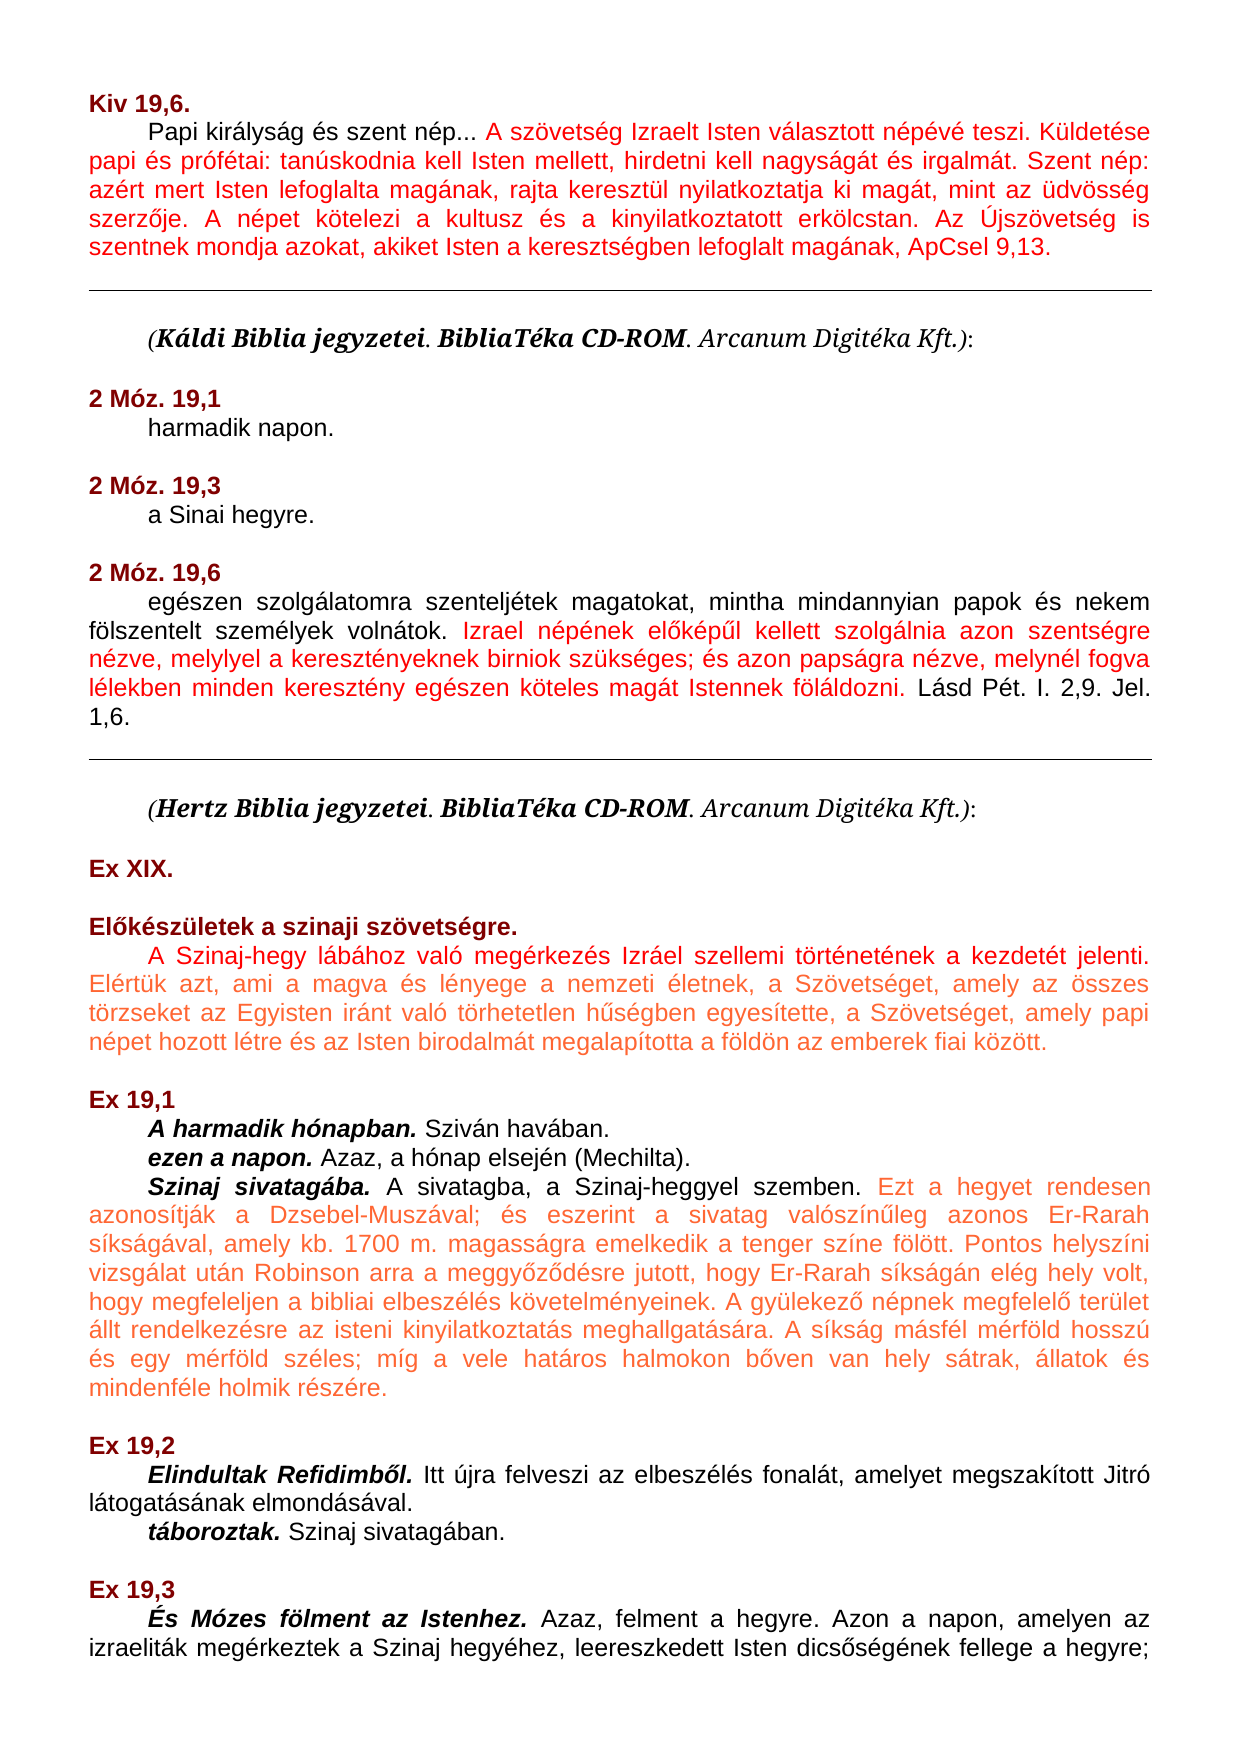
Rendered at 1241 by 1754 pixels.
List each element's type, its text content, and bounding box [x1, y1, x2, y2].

text Előkészületek a szinaji szövetségre. [88, 912, 1152, 941]
text Papi királyság és szent nép... A szövetség Izraelt Isten választott népévé teszi. Küldetése papi és prófétai: tanúskodnia kell Isten mellett, hirdetni kell nagyságát és irgalmát. Szent nép: azért mert Isten lefoglalta magának, rajta keresztül nyilatkoztatja ki magát, mint az üdvösség szerzője. A népet kötelezi a kultusz és a kinyilatkoztatott erkölcstan. Az Újszövetség is szentnek mondja azokat, akiket Isten a keresztségben lefoglalt magának, ApCsel 9,13. [88, 117, 1152, 261]
text És Mózes fölment az Istenhez. Azaz, felment a hegyre. Azon a napon, amelyen az izraeliták megérkeztek a Szinaj hegyéhez, leereszkedett Isten dicsőségének fellege a hegyre; [88, 1604, 1152, 1662]
text (Hertz Biblia jegyzetei. BibliaTéka CD-ROM. Arcanum Digitéka Kft.): [88, 790, 1152, 824]
text 2 Móz. 19,1 [88, 384, 1152, 413]
text A Szinaj-hegy lábához való megérkezés Izráel szellemi történetének a kezdetét jelenti. Elértük azt, ami a magva és lényege a nemzeti életnek, a Szövetséget, amely az összes törzseket az Egyisten iránt való törhetetlen hűségben egyesítette, a Szövetséget, amely papi népet hozott létre és az Isten birodalmát megalapította a földön az emberek fiai között. [88, 941, 1152, 1056]
text A harmadik hónapban. Sziván havában. [88, 1114, 1152, 1143]
text (Káldi Biblia jegyzetei. BibliaTéka CD-ROM. Arcanum Digitéka Kft.): [88, 321, 1152, 355]
text Kiv 19,6. [88, 88, 1152, 117]
text 2 Móz. 19,3 [88, 471, 1152, 500]
text Ex XIX. [88, 854, 1152, 882]
text ezen a napon. Azaz, a hónap elsején (Mechilta). [88, 1143, 1152, 1171]
text 2 Móz. 19,6 [88, 558, 1152, 587]
text harmadik napon. [88, 413, 1152, 442]
text Ex 19,2 [88, 1431, 1152, 1460]
text a Sinai hegyre. [88, 500, 1152, 529]
text Elindultak Refidimből. Itt újra felveszi az elbeszélés fonalát, amelyet megszakított Jitró látogatásának elmondásával. [88, 1460, 1152, 1517]
text Szinaj sivatagába. A sivatagba, a Szinaj-heggyel szemben. Ezt a hegyet rendesen azonosítják a Dzsebel-Muszával; és eszerint a sivatag valószínűleg azonos Er-Rarah síkságával, amely kb. 1700 m. magasságra emelkedik a tenger színe fölött. Pontos helyszíni vizsgálat után Robinson arra a meggyőződésre jutott, hogy Er-Rarah síkságán elég hely volt, hogy megfeleljen a bibliai elbeszélés követelményeinek. A gyülekező népnek megfelelő terület állt rendelkezésre az isteni kinyilatkoztatás meghallgatására. A síkság másfél mérföld hosszú és egy mérföld széles; míg a vele határos halmokon bőven van hely sátrak, állatok és mindenféle holmik részére. [88, 1171, 1152, 1401]
text egészen szolgálatomra szenteljétek magatokat, mintha mindannyian papok és nekem fölszentelt személyek volnátok. Izrael népének előképűl kellett szolgálnia azon szentségre nézve, melylyel a keresztényeknek birniok szükséges; és azon papságra nézve, melynél fogva lélekben minden keresztény egészen köteles magát Istennek föláldozni. Lásd Pét. I. 2,9. Jel. 1,6. [88, 587, 1152, 731]
text táboroztak. Szinaj sivatagában. [88, 1517, 1152, 1546]
text Ex 19,3 [88, 1575, 1152, 1604]
text Ex 19,1 [88, 1085, 1152, 1114]
